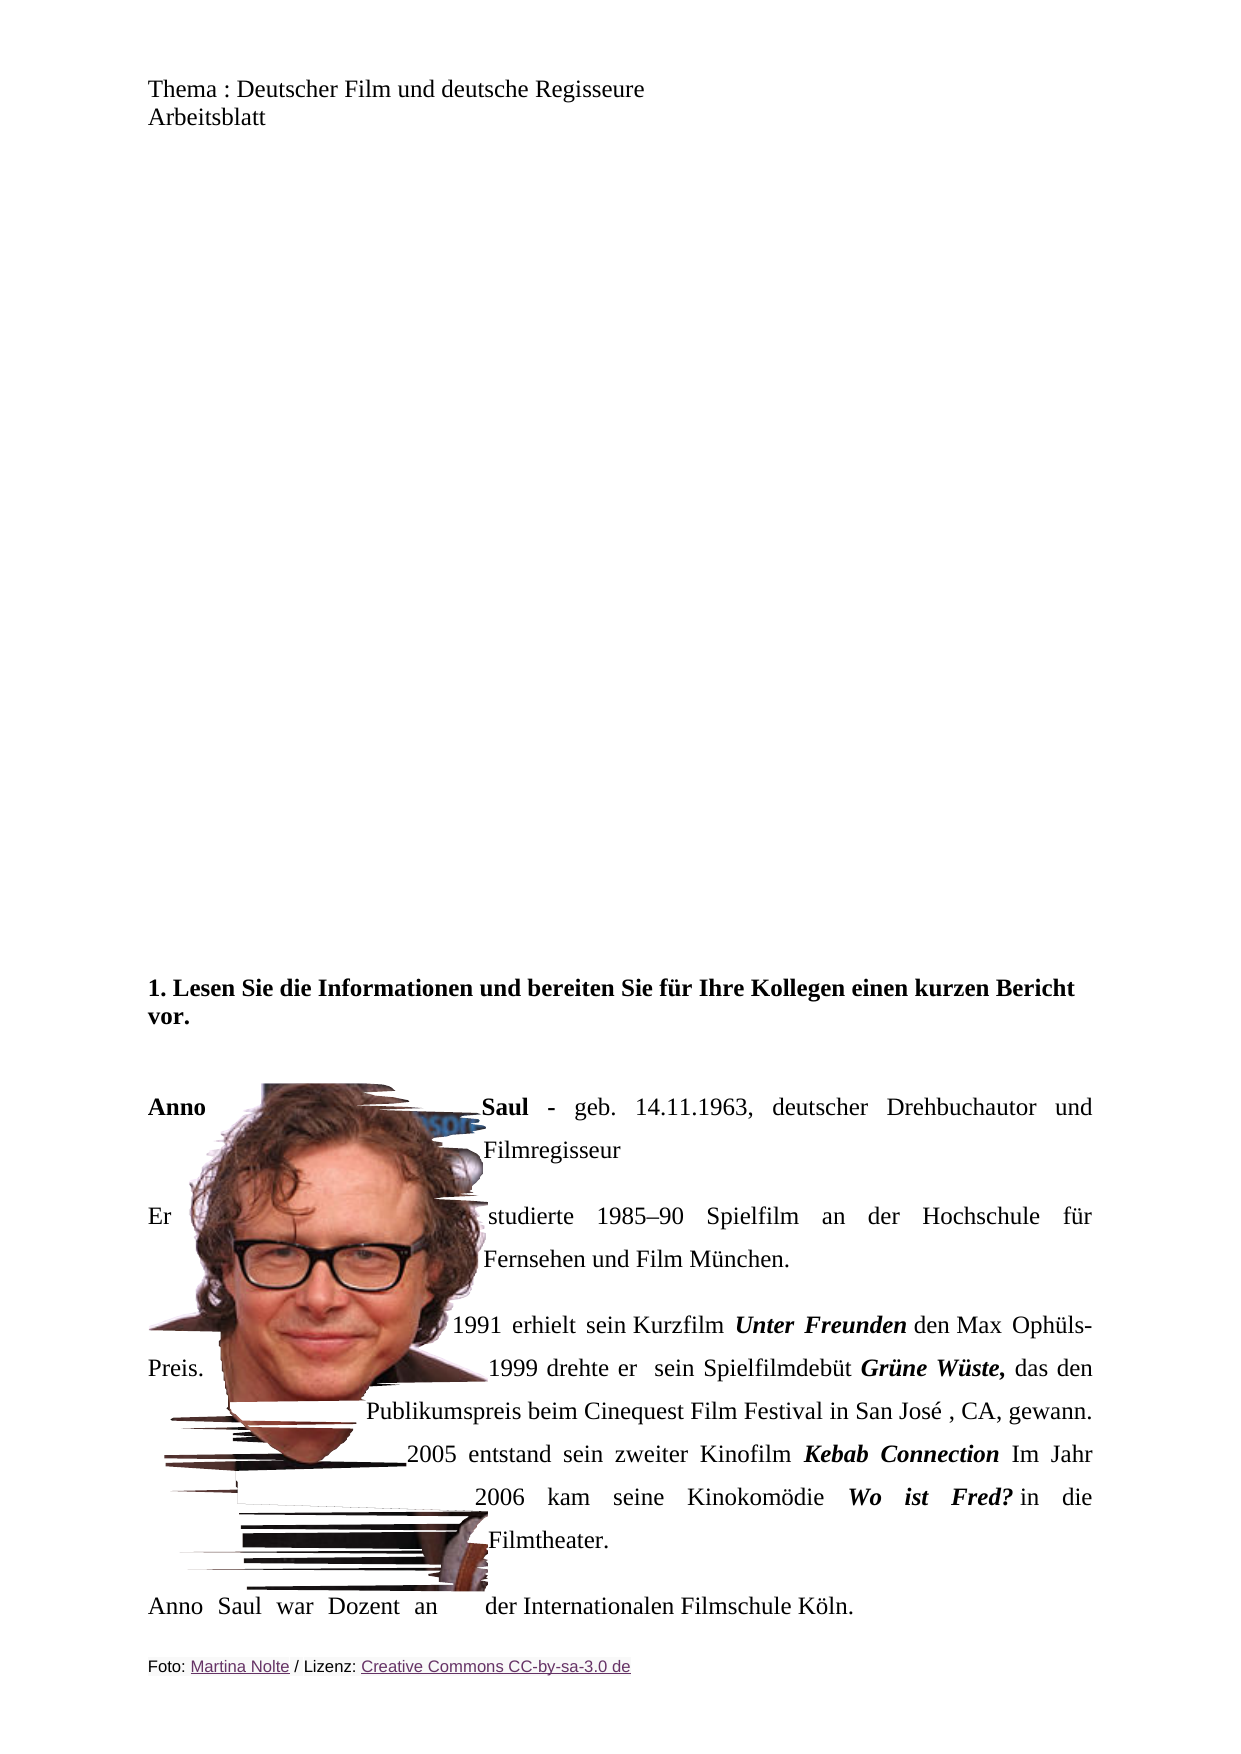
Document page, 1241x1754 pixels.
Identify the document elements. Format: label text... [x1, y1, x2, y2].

text Er [148, 1201, 204, 1273]
text Anno Saul war Dozent an der Internationalen Filmschule Köln. [148, 1591, 1093, 1620]
text 1991 erhielt sein Kurzfilm Unter Freunden den Max Ophüls-Preis. 1999 drehte er sein Spielfilmdebüt Grüne Wüste, das den Publikumspreis beim Cinequest Film Festival in San José , CA, gewann. 2005 entstand sein zweiter Kinofilm Kebab Connection Im Jahr 2006 kam seine Kinokomödie Wo ist Fred? in die Filmtheater. [148, 1331, 466, 1554]
text 1991 erhielt sein Kurzfilm Unter Freunden den Max Ophüls-Preis. 1999 drehte er sein Spielfilmdebüt Grüne Wüste, das den Publikumspreis beim Cinequest Film Festival in San José , CA, gewann. 2005 entstand sein zweiter Kinofilm Kebab Connection Im Jahr 2006 kam seine Kinokomödie Wo ist Fred? in die Filmtheater. [230, 1310, 1093, 1554]
text Foto: Martina Nolte / Lizenz: Creative Commons CC-by-sa-3.0 de [148, 1657, 1093, 1676]
text 1. Lesen Sie die Informationen und bereiten Sie für Ihre Kollegen einen kurzen Bericht vor. [148, 973, 1093, 1030]
text Saul - geb. 14.11.1963, deutscher Drehbuchautor und Filmregisseur [370, 1092, 1093, 1164]
text Anno [148, 1092, 261, 1164]
text studierte 1985–90 Spielfilm an der Hochschule für Fernsehen und Film München. [476, 1201, 1093, 1273]
